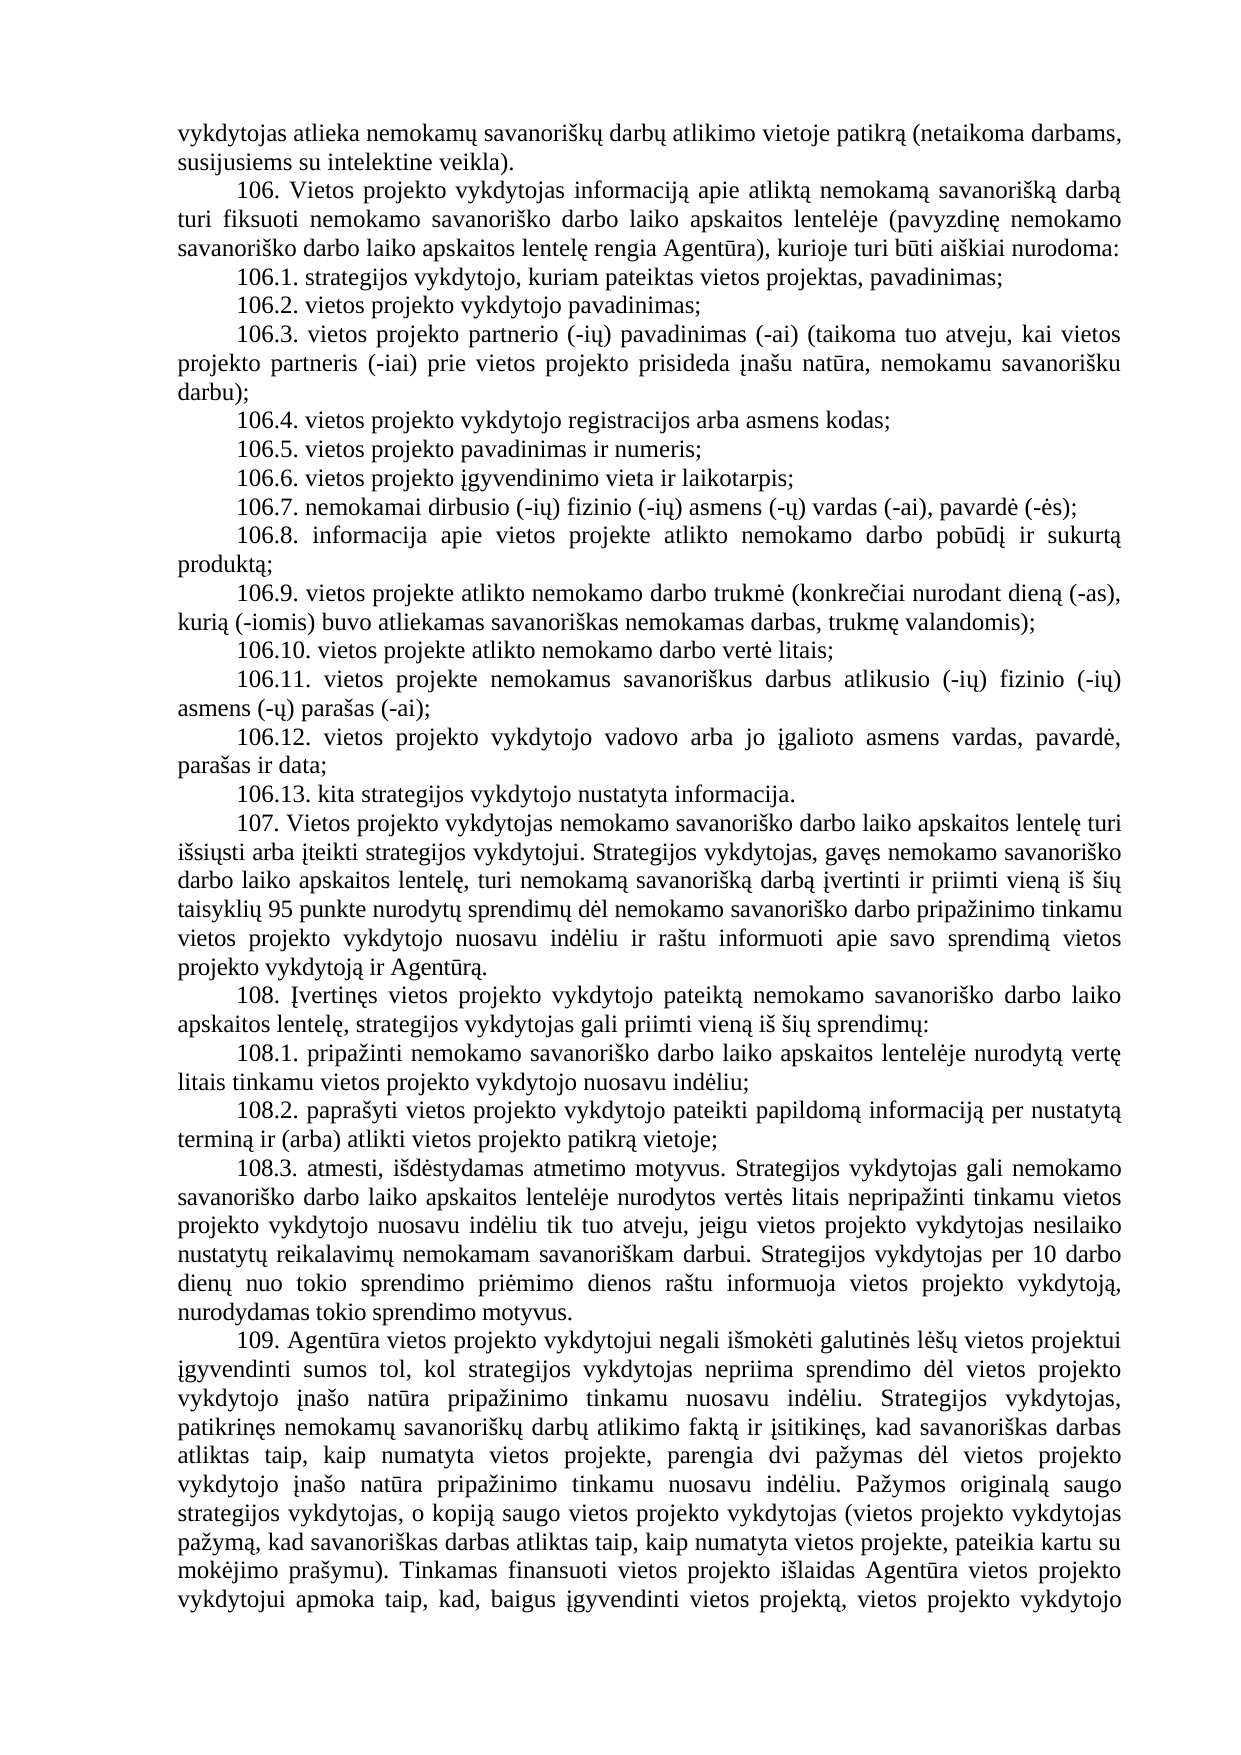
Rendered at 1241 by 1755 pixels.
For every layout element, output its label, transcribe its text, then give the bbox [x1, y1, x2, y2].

text 107. Vietos projekto vykdytojas nemokamo savanoriško darbo laiko apskaitos lentelę turi išsiųsti arba įteikti strategijos vykdytojui. Strategijos vykdytojas, gavęs nemokamo savanoriško darbo laiko apskaitos lentelę, turi nemokamą savanorišką darbą įvertinti ir priimti vieną iš šių taisyklių 95 punkte nurodytų sprendimų dėl nemokamo savanoriško darbo pripažinimo tinkamu vietos projekto vykdytojo nuosavu indėliu ir raštu informuoti apie savo sprendimą vietos projekto vykdytoją ir Agentūrą. [177, 808, 1122, 981]
text 106.9. vietos projekte atlikto nemokamo darbo trukmė (konkrečiai nurodant dieną (-as), kurią (-iomis) buvo atliekamas savanoriškas nemokamas darbas, trukmę valandomis); [177, 578, 1122, 636]
text 106.4. vietos projekto vykdytojo registracijos arba asmens kodas; [177, 406, 1122, 434]
text 106.12. vietos projekto vykdytojo vadovo arba jo įgalioto asmens vardas, pavardė, parašas ir data; [177, 722, 1122, 779]
text 106.11. vietos projekte nemokamus savanoriškus darbus atlikusio (-ių) fizinio (-ių) asmens (-ų) parašas (-ai); [177, 664, 1122, 722]
text 108.1. pripažinti nemokamo savanoriško darbo laiko apskaitos lentelėje nurodytą vertę litais tinkamu vietos projekto vykdytojo nuosavu indėliu; [177, 1038, 1122, 1096]
text 106.3. vietos projekto partnerio (-ių) pavadinimas (-ai) (taikoma tuo atveju, kai vietos projekto partneris (-iai) prie vietos projekto prisideda įnašu natūra, nemokamu savanorišku darbu); [177, 319, 1122, 406]
text 106.1. strategijos vykdytojo, kuriam pateiktas vietos projektas, pavadinimas; [177, 262, 1122, 291]
text 106.2. vietos projekto vykdytojo pavadinimas; [177, 291, 1122, 319]
text vykdytojas atlieka nemokamų savanoriškų darbų atlikimo vietoje patikrą (netaikoma darbams, susijusiems su intelektine veikla). [177, 118, 1122, 176]
text 108.2. paprašyti vietos projekto vykdytojo pateikti papildomą informaciją per nustatytą terminą ir (arba) atlikti vietos projekto patikrą vietoje; [177, 1096, 1122, 1153]
text 106.8. informacija apie vietos projekte atlikto nemokamo darbo pobūdį ir sukurtą produktą; [177, 521, 1122, 578]
text 106.5. vietos projekto pavadinimas ir numeris; [177, 434, 1122, 463]
text 108. Įvertinęs vietos projekto vykdytojo pateiktą nemokamo savanoriško darbo laiko apskaitos lentelę, strategijos vykdytojas gali priimti vieną iš šių sprendimų: [177, 981, 1122, 1038]
text 106. Vietos projekto vykdytojas informaciją apie atliktą nemokamą savanorišką darbą turi fiksuoti nemokamo savanoriško darbo laiko apskaitos lentelėje (pavyzdinę nemokamo savanoriško darbo laiko apskaitos lentelę rengia Agentūra), kurioje turi būti aiškiai nurodoma: [177, 176, 1122, 262]
text 109. Agentūra vietos projekto vykdytojui negali išmokėti galutinės lėšų vietos projektui įgyvendinti sumos tol, kol strategijos vykdytojas nepriima sprendimo dėl vietos projekto vykdytojo įnašo natūra pripažinimo tinkamu nuosavu indėliu. Strategijos vykdytojas, patikrinęs nemokamų savanoriškų darbų atlikimo faktą ir įsitikinęs, kad savanoriškas darbas atliktas taip, kaip numatyta vietos projekte, parengia dvi pažymas dėl vietos projekto vykdytojo įnašo natūra pripažinimo tinkamu nuosavu indėliu. Pažymos originalą saugo strategijos vykdytojas, o kopiją saugo vietos projekto vykdytojas (vietos projekto vykdytojas pažymą, kad savanoriškas darbas atliktas taip, kaip numatyta vietos projekte, pateikia kartu su mokėjimo prašymu). Tinkamas finansuoti vietos projekto išlaidas Agentūra vietos projekto vykdytojui apmoka taip, kad, baigus įgyvendinti vietos projektą, vietos projekto vykdytojo [177, 1326, 1122, 1613]
text 106.13. kita strategijos vykdytojo nustatyta informacija. [177, 779, 1122, 808]
text 106.7. nemokamai dirbusio (-ių) fizinio (-ių) asmens (-ų) vardas (-ai), pavardė (-ės); [177, 492, 1122, 521]
text 106.6. vietos projekto įgyvendinimo vieta ir laikotarpis; [177, 463, 1122, 492]
text 108.3. atmesti, išdėstydamas atmetimo motyvus. Strategijos vykdytojas gali nemokamo savanoriško darbo laiko apskaitos lentelėje nurodytos vertės litais nepripažinti tinkamu vietos projekto vykdytojo nuosavu indėliu tik tuo atveju, jeigu vietos projekto vykdytojas nesilaiko nustatytų reikalavimų nemokamam savanoriškam darbui. Strategijos vykdytojas per 10 darbo dienų nuo tokio sprendimo priėmimo dienos raštu informuoja vietos projekto vykdytoją, nurodydamas tokio sprendimo motyvus. [177, 1153, 1122, 1326]
text 106.10. vietos projekte atlikto nemokamo darbo vertė litais; [177, 636, 1122, 664]
